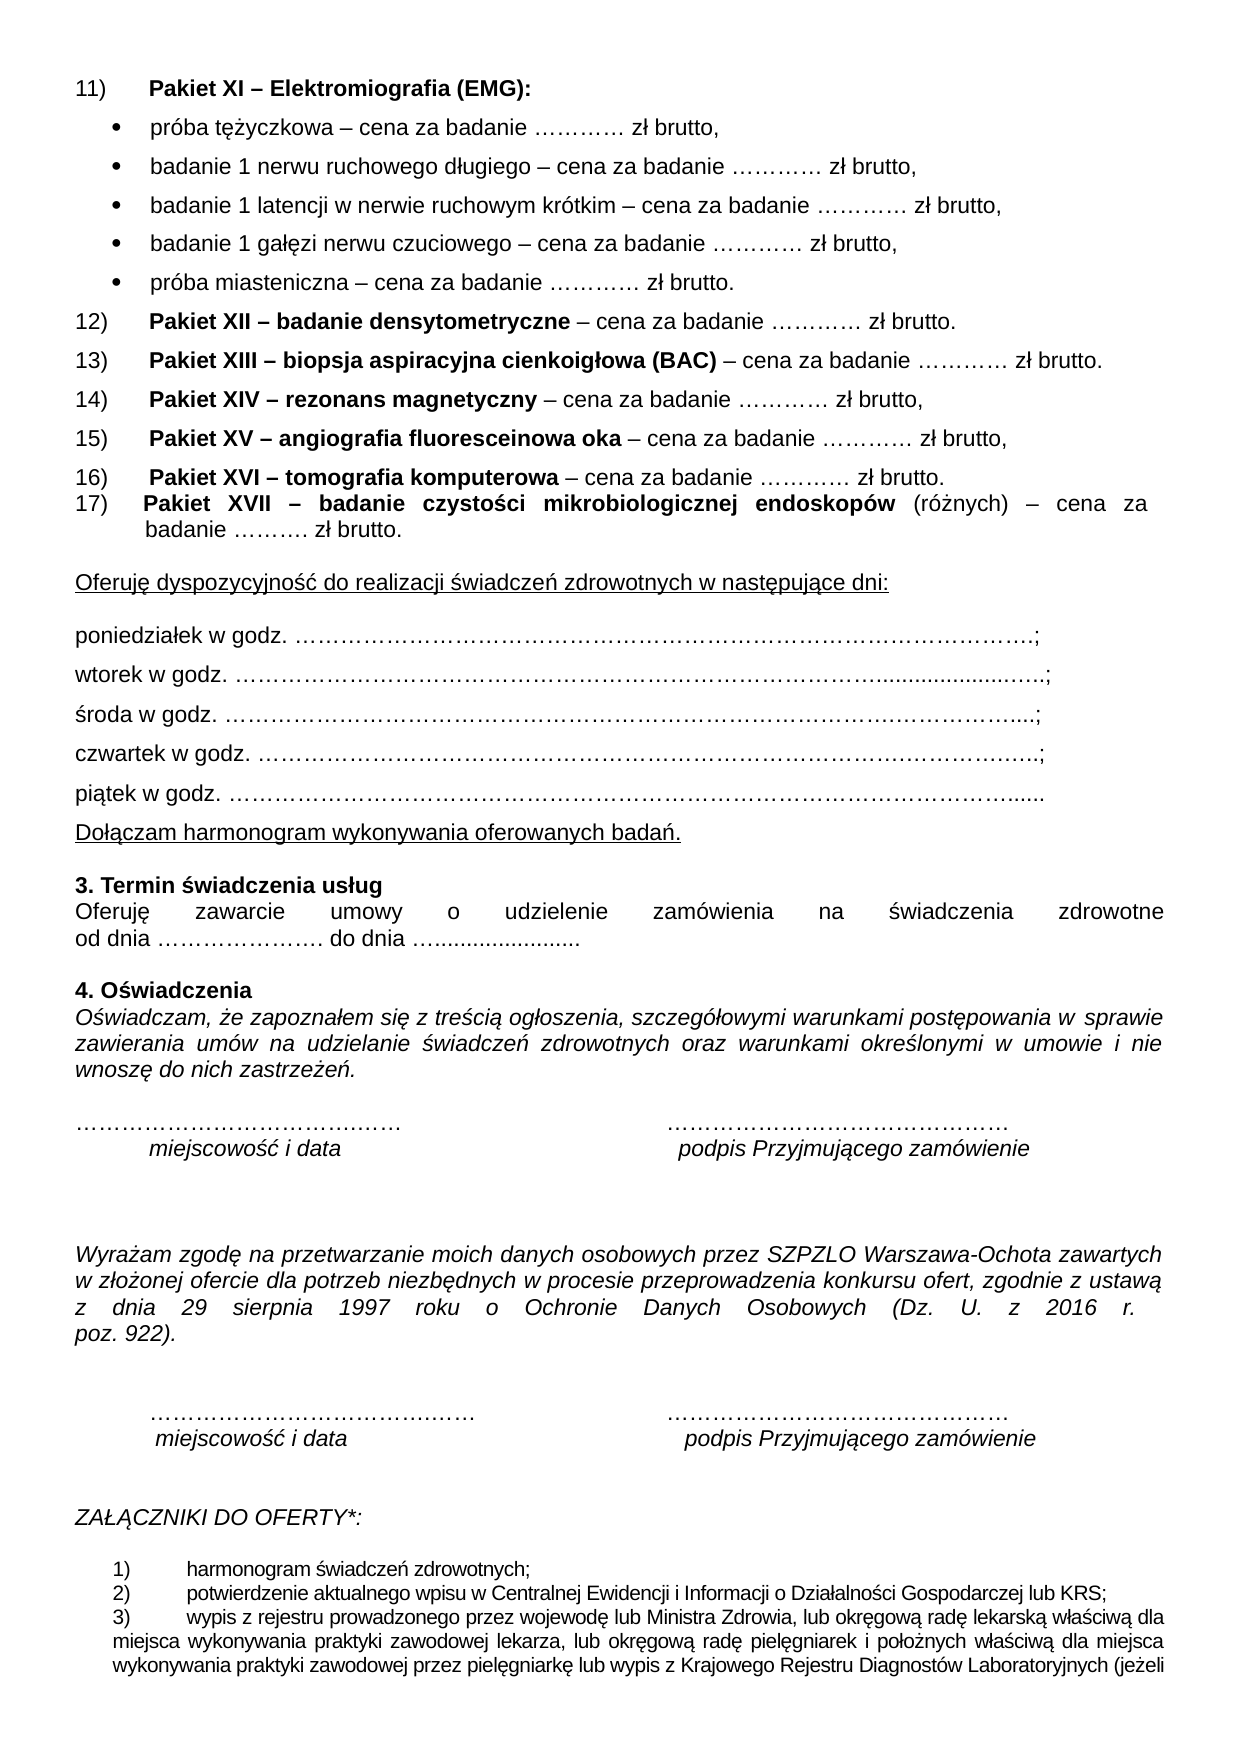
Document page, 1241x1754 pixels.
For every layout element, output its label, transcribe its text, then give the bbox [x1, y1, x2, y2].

text 16) Pakiet XVI – tomografia komputerowa – cena za badanie ………… zł brutto. [75, 463, 1165, 490]
text 14) Pakiet XIV – rezonans magnetyczny – cena za badanie ………… zł brutto, [75, 386, 1165, 412]
list próba tężyczkowa – cena za badanie ………… zł brutto, [112, 114, 1165, 140]
text Dołączam harmonogram wykonywania oferowanych badań. [75, 819, 1165, 845]
list harmonogram świadczeń zdrowotnych; [112, 1557, 1165, 1581]
text poniedziałek w godz. …………………………………………………………………………………….; [75, 622, 1165, 648]
text wtorek w godz. ………………………………………………………………………….....................…..; [75, 661, 1165, 687]
text 4. Oświadczenia [75, 977, 1165, 1003]
list potwierdzenie aktualnego wpisu w Centralnej Ewidencji i Informacji o Działalności Gospodarczej lub KRS; [112, 1581, 1165, 1605]
text Wyrażam zgodę na przetwarzanie moich danych osobowych przez SZPZLO Warszawa-Ochota zawartych w złożonej ofercie dla potrzeb niezbędnych w procesie przeprowadzenia konkursu ofert, zgodnie z ustawą z dnia 29 sierpnia 1997 roku o Ochronie Danych Osobowych (Dz. U. z 2016 r. poz. 922). [75, 1241, 1165, 1346]
text 17) Pakiet XVII – badanie czystości mikrobiologicznej endoskopów (różnych) – cena za badanie ………. zł brutto. [75, 490, 1165, 543]
text 13) Pakiet XIII – biopsja aspiracyjna cienkoigłowa (BAC) – cena za badanie ………… zł brutto. [75, 347, 1165, 373]
text piątek w godz. …………………………………………………………………………………………...... [75, 779, 1165, 806]
text 11) Pakiet XI – Elektromiografia (EMG): [75, 75, 1165, 101]
text ……………………………….…… ……………………………………… [75, 1399, 1165, 1425]
text Oferuję zawarcie umowy o udzielenie zamówienia na świadczenia zdrowotne od dnia …………………. do dnia …....................... [75, 898, 1165, 951]
text środa w godz. …………………………………………………………………………….……………....; [75, 701, 1165, 727]
list badanie 1 gałęzi nerwu czuciowego – cena za badanie ………… zł brutto, [112, 230, 1165, 257]
text Oświadczam, że zapoznałem się z treścią ogłoszenia, szczegółowymi warunkami postępowania w sprawie zawierania umów na udzielanie świadczeń zdrowotnych oraz warunkami określonymi w umowie i nie wnoszę do nich zastrzeżeń. [75, 1003, 1165, 1083]
text miejscowość i data podpis Przyjmującego zamówienie [75, 1135, 1165, 1162]
text 15) Pakiet XV – angiografia fluoresceinowa oka – cena za badanie ………… zł brutto, [75, 425, 1165, 451]
list badanie 1 nerwu ruchowego długiego – cena za badanie ………… zł brutto, [112, 153, 1165, 179]
text czwartek w godz. ………………………………………………………………………….………….…..; [75, 740, 1165, 766]
list wypis z rejestru prowadzonego przez wojewodę lub Ministra Zdrowia, lub okręgową radę lekarską właściwą dla miejsca wykonywania praktyki zawodowej lekarza, lub okręgową radę pielęgniarek i położnych właściwą dla miejsca wykonywania praktyki zawodowej przez pielęgniarkę lub wypis z Krajowego Rejestru Diagnostów Laboratoryjnych (jeżeli [112, 1605, 1165, 1677]
text 12) Pakiet XII – badanie densytometryczne – cena za badanie ………… zł brutto. [75, 308, 1165, 334]
text ZAŁĄCZNIKI DO OFERTY*: [75, 1504, 1165, 1531]
list badanie 1 latencji w nerwie ruchowym krótkim – cena za badanie ………… zł brutto, [112, 192, 1165, 218]
text Oferuję dyspozycyjność do realizacji świadczeń zdrowotnych w następujące dni: [75, 569, 1165, 595]
text ……………………………….…… ……………………………………… [75, 1109, 1165, 1135]
list próba miasteniczna – cena za badanie ………… zł brutto. [112, 269, 1165, 296]
text 3. Termin świadczenia usług [75, 872, 1165, 898]
text miejscowość i data podpis Przyjmującego zamówienie [75, 1425, 1165, 1452]
